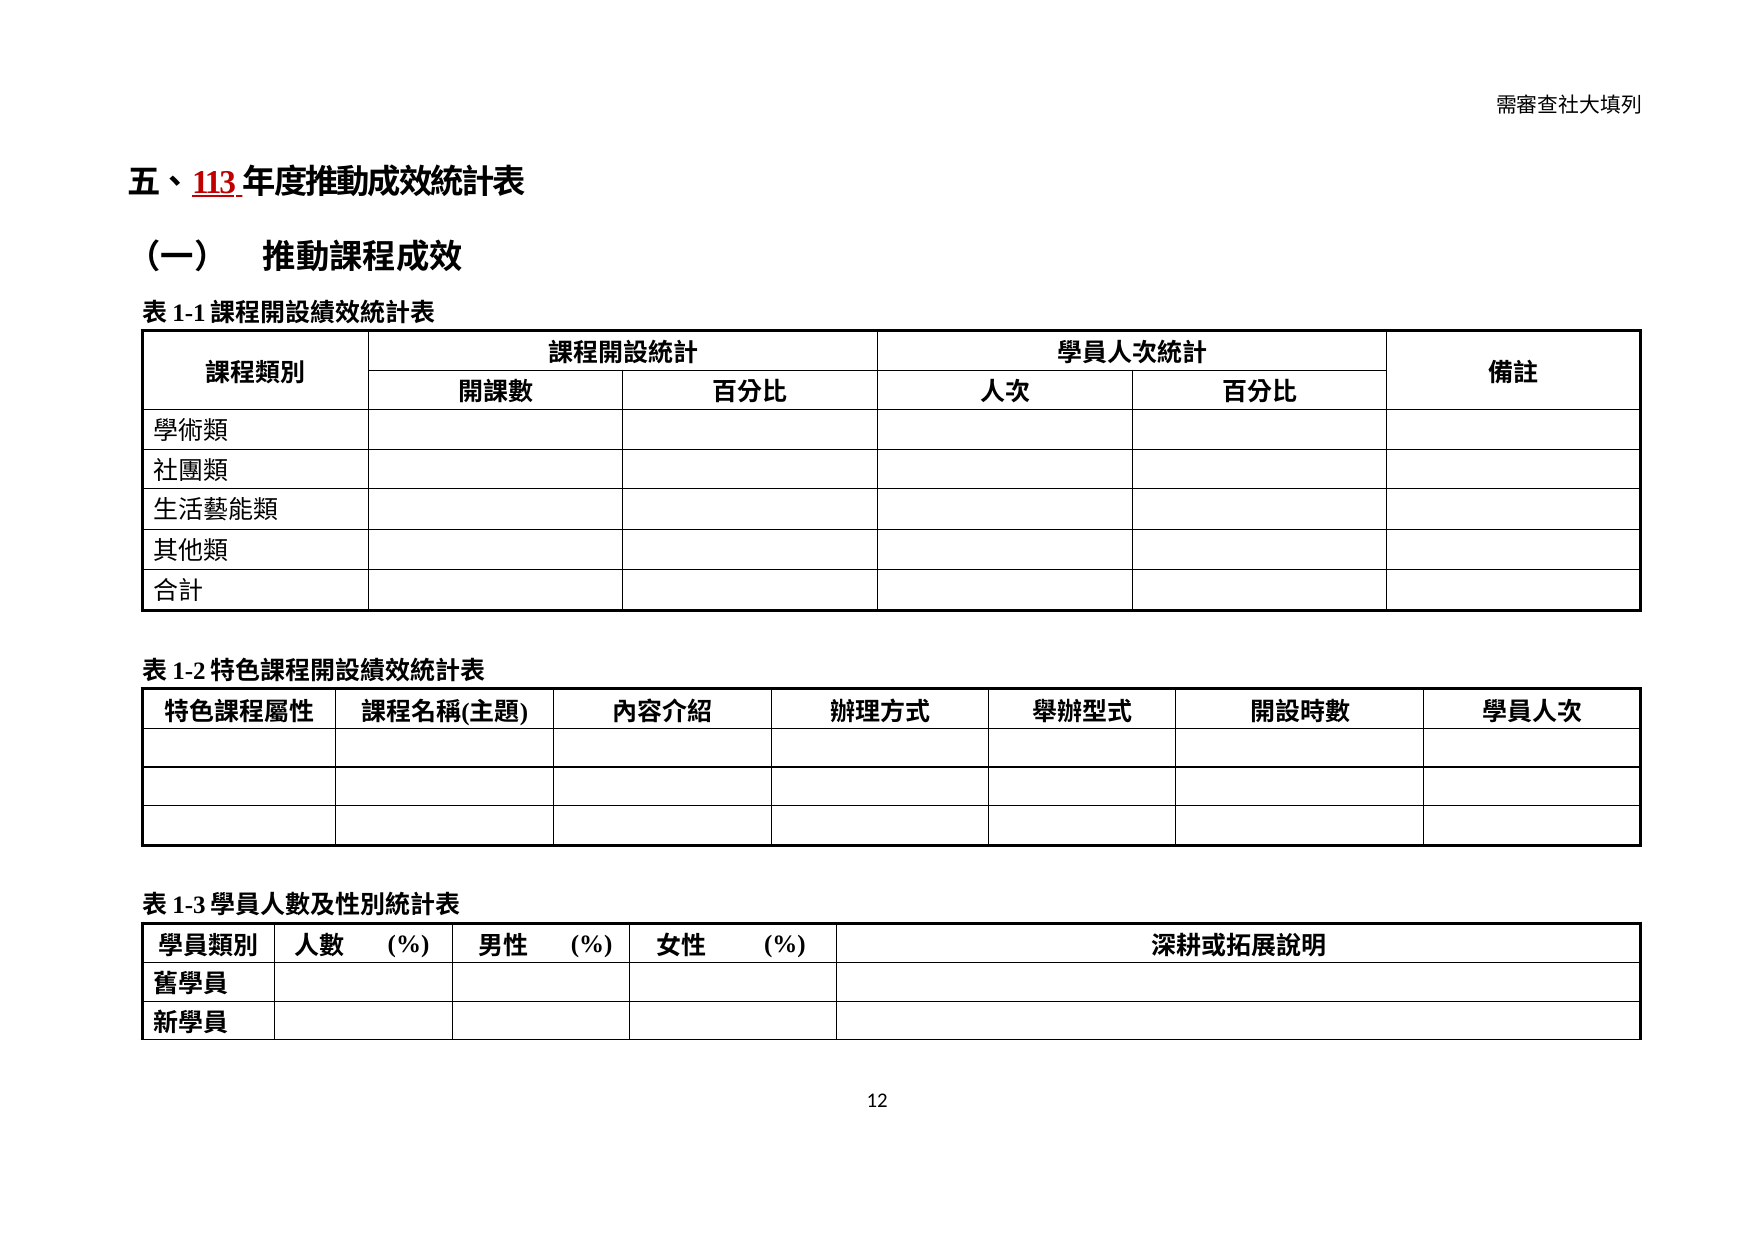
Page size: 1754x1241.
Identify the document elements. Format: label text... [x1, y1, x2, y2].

table_cell [772, 729, 988, 766]
table_cell [453, 963, 553, 1001]
table_header 舉辦型式 [989, 690, 1175, 728]
table_cell [623, 489, 877, 528]
table_cell [1424, 768, 1639, 805]
table_cell [989, 768, 1175, 805]
table_cell [1176, 768, 1423, 805]
table_cell [1133, 410, 1386, 449]
table_header 學員人次 [1424, 690, 1639, 728]
table_cell [275, 963, 364, 1001]
table_header 學員人次統計 [878, 332, 1386, 369]
table_header 學員類別 [144, 925, 274, 962]
table_cell [369, 489, 622, 528]
table_cell [623, 530, 877, 569]
table_cell [878, 450, 1132, 488]
table_cell [1387, 530, 1639, 569]
table_header 備註 [1387, 332, 1639, 409]
table_cell 其他類 [144, 530, 368, 569]
table_cell [364, 1002, 452, 1039]
table_cell 學術類 [144, 410, 368, 449]
text 五、113年度推動成效統計表 [127, 141, 1709, 216]
table_cell [733, 963, 836, 1001]
table_header 課程開設統計 [369, 332, 877, 369]
table_cell [630, 1002, 733, 1039]
table_header 男性 [453, 925, 553, 962]
table_cell 合計 [144, 570, 368, 609]
table_cell [369, 530, 622, 569]
table_cell [878, 489, 1132, 528]
table_cell [623, 410, 877, 449]
table_cell [1424, 806, 1639, 843]
table_cell [1133, 450, 1386, 488]
table_cell [275, 1002, 364, 1039]
table_cell [369, 570, 622, 609]
text 表1-2特色課程開設績效統計表 [142, 650, 1641, 687]
table_cell [553, 963, 629, 1001]
list 推動課程成效 [127, 216, 1641, 291]
table_cell [369, 450, 622, 488]
table_cell [336, 806, 553, 843]
table_cell [144, 806, 335, 843]
table_cell [1176, 729, 1423, 766]
table_cell [1387, 450, 1639, 488]
table_cell [1176, 806, 1423, 843]
table_cell [336, 729, 553, 766]
table_cell 開課數 [369, 371, 622, 409]
table_cell [772, 806, 988, 843]
table_cell 社團類 [144, 450, 368, 488]
table_header 女性 [630, 925, 733, 962]
table_header 內容介紹 [554, 690, 771, 728]
table_cell [554, 806, 771, 843]
table_header 人數 [275, 925, 364, 962]
text 表1-1課程開設績效統計表 [142, 291, 1641, 329]
table_cell [1133, 570, 1386, 609]
table_cell 舊學員 [144, 963, 274, 1001]
table_cell 百分比 [623, 371, 877, 409]
table_cell [878, 530, 1132, 569]
table_cell [364, 963, 452, 1001]
table_header 辦理方式 [772, 690, 988, 728]
table_cell [878, 410, 1132, 449]
table_cell 生活藝能類 [144, 489, 368, 528]
table_cell [1424, 729, 1639, 766]
table_cell [837, 1002, 1639, 1039]
table_cell [989, 806, 1175, 843]
table_cell [1133, 489, 1386, 528]
table_header (%) [553, 925, 629, 962]
table_cell [553, 1002, 629, 1039]
table_cell [878, 570, 1132, 609]
table_cell [336, 768, 553, 805]
table_cell [554, 729, 771, 766]
table_cell [1133, 530, 1386, 569]
table_header 課程類別 [144, 332, 368, 409]
table_cell [144, 768, 335, 805]
table_cell [1387, 570, 1639, 609]
table_cell [623, 570, 877, 609]
table_header 開設時數 [1176, 690, 1423, 728]
table_header (%) [364, 925, 452, 962]
table_header (%) [733, 925, 836, 962]
table_header 課程名稱(主題) [336, 690, 553, 728]
table_cell 百分比 [1133, 371, 1386, 409]
table_cell [837, 963, 1639, 1001]
table_cell [144, 729, 335, 766]
table_header 特色課程屬性 [144, 690, 335, 728]
table_cell 人次 [878, 371, 1132, 409]
table_cell [453, 1002, 553, 1039]
table_cell [369, 410, 622, 449]
table_cell [772, 768, 988, 805]
table_header 深耕或拓展說明 [837, 925, 1639, 962]
table_cell [1387, 410, 1639, 449]
text 表1-3學員人數及性別統計表 [142, 884, 1641, 922]
table_cell 新學員 [144, 1002, 274, 1039]
table_cell [630, 963, 733, 1001]
table_cell [733, 1002, 836, 1039]
table_cell [554, 768, 771, 805]
table_cell [1387, 489, 1639, 528]
table_cell [623, 450, 877, 488]
table_cell [989, 729, 1175, 766]
